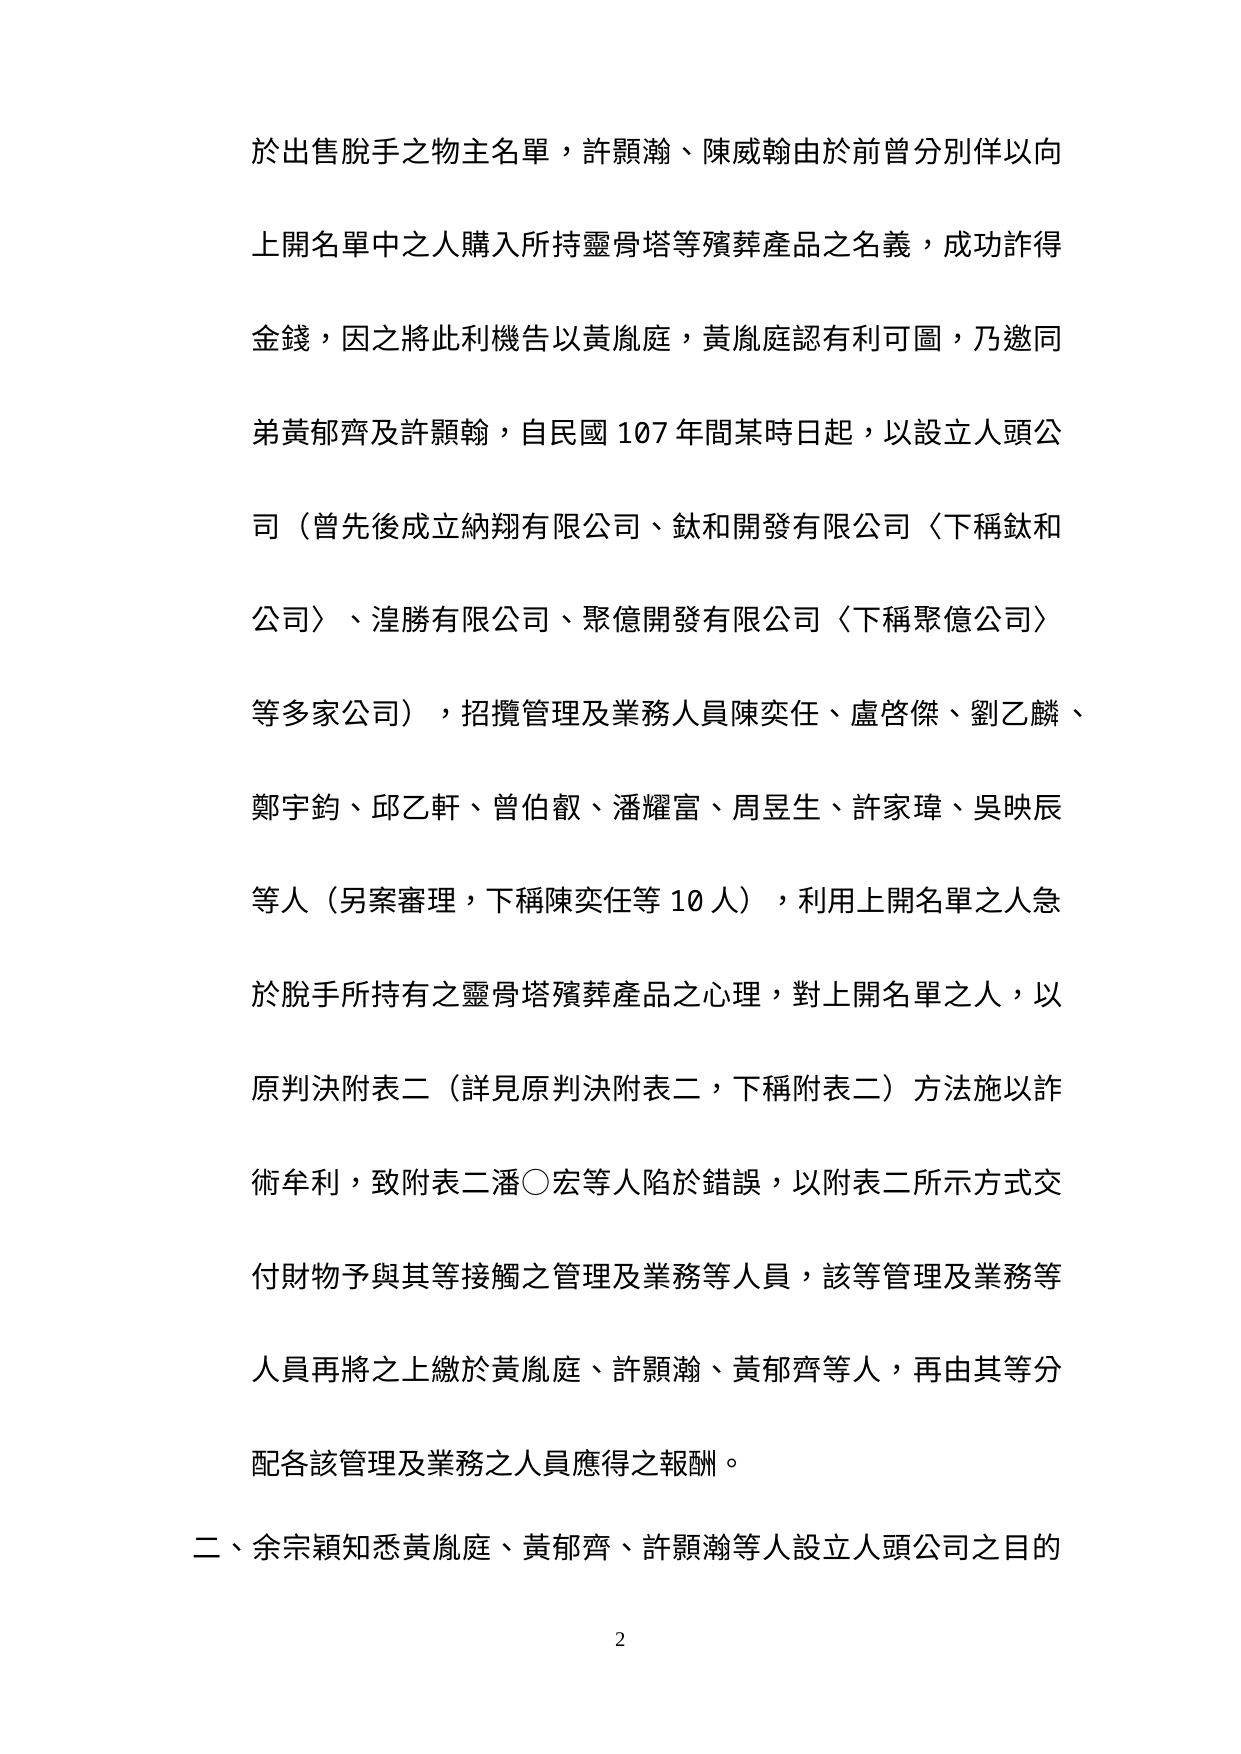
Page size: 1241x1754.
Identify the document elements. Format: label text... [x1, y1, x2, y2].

text 一、緣黃胤庭、許顥瀚、陳威翰因從事殯葬商品買賣業務而結識，並自不詳管道取得因投入鉅額資金購買靈骨塔等殯葬產品而急於出售脫手之物主名單，許顥瀚、陳威翰由於前曾分別佯以向上開名單中之人購入所持靈骨塔等殯葬產品之名義，成功詐得金錢，因之將此利機告以黃胤庭，黃胤庭認有利可圖，乃邀同弟黃郁齊及許顥翰，自民國107年間某時日起，以設立人頭公司（曾先後成立納翔有限公司、鈦和開發有限公司〈下稱鈦和公司〉、湟勝有限公司、聚億開發有限公司〈下稱聚億公司〉等多家公司），招攬管理及業務人員陳奕任、盧啓傑、劉乙麟、鄭宇鈞、邱乙軒、曾伯叡、潘耀富、周昱生、許家瑋、吳映辰等人（另案審理，下稱陳奕任等10人），利用上開名單之人急於脫手所持有之靈骨塔殯葬產品之心理，對上開名單之人，以原判決附表二（詳見原判決附表二，下稱附表二）方法施以詐術牟利，致附表二潘○宏等人陷於錯誤，以附表二所示方式交付財物予與其等接觸之管理及業務等人員，該等管理及業務等人員再將之上繳於黃胤庭、許顥瀚、黃郁齊等人，再由其等分配各該管理及業務之人員應得之報酬。 [192, 108, 1063, 1483]
text 二、余宗穎知悉黃胤庭、黃郁齊、許顥瀚等人設立人頭公司之目的及詐欺手法等情，猶基於參與犯罪組織及與其等暨各次參與詐欺附表二潘○宏等人之陳奕任等10人之三人以上共同詐欺取財之犯意聯絡，於黃胤庭、黃郁齊、許顥瀚覓得人頭負責人後，推由余宗穎負責辦理人頭公司，並出面委由不知情鄭吉益會計師事務所，於107年4月16日設立鈦和公司，並陪同人頭負責人領取人頭公司營業發票。鈦和公司由黃胤庭擔任實際負責人、許顥瀚擔任管理人，共同主持、指揮附表二所示業務員陳奕任等10人對附表二所示潘○宏等人施以詐術，而在潘○宏等人受騙向業務員表示無法預先支付出售靈骨塔殯葬產品之稅金，然應允以自己或配偶之不動產設定不動產抵押借款，業務員表示公司股東可配合借款或代覓金主借款時，即由余宗穎陪同業務員至潘○宏等人提供不動產所在進行鑑價，並自稱「小江」，或在潘○宏等人詢問是否為「公司股東」或「會計」時，或不語而以點頭示意，或並未否認，使潘○宏等人更加相信交易成功之可能性，此外，余宗穎並負責尋覓借款金主，且全程陪同業務人員及監控潘○宏等人不動產之鑑價及設定、陪同業務人員掌握本案金主交付之借款扣除金主預扣利息、扺押權設定、代書費用及仲介金主費用後之金額確實交由業務人員轉交鈦和公司等情事。各次詐欺得手之後，余宗穎可自上開公司詐得金額10%中抽取6成為其報酬。 [192, 1504, 1063, 1566]
